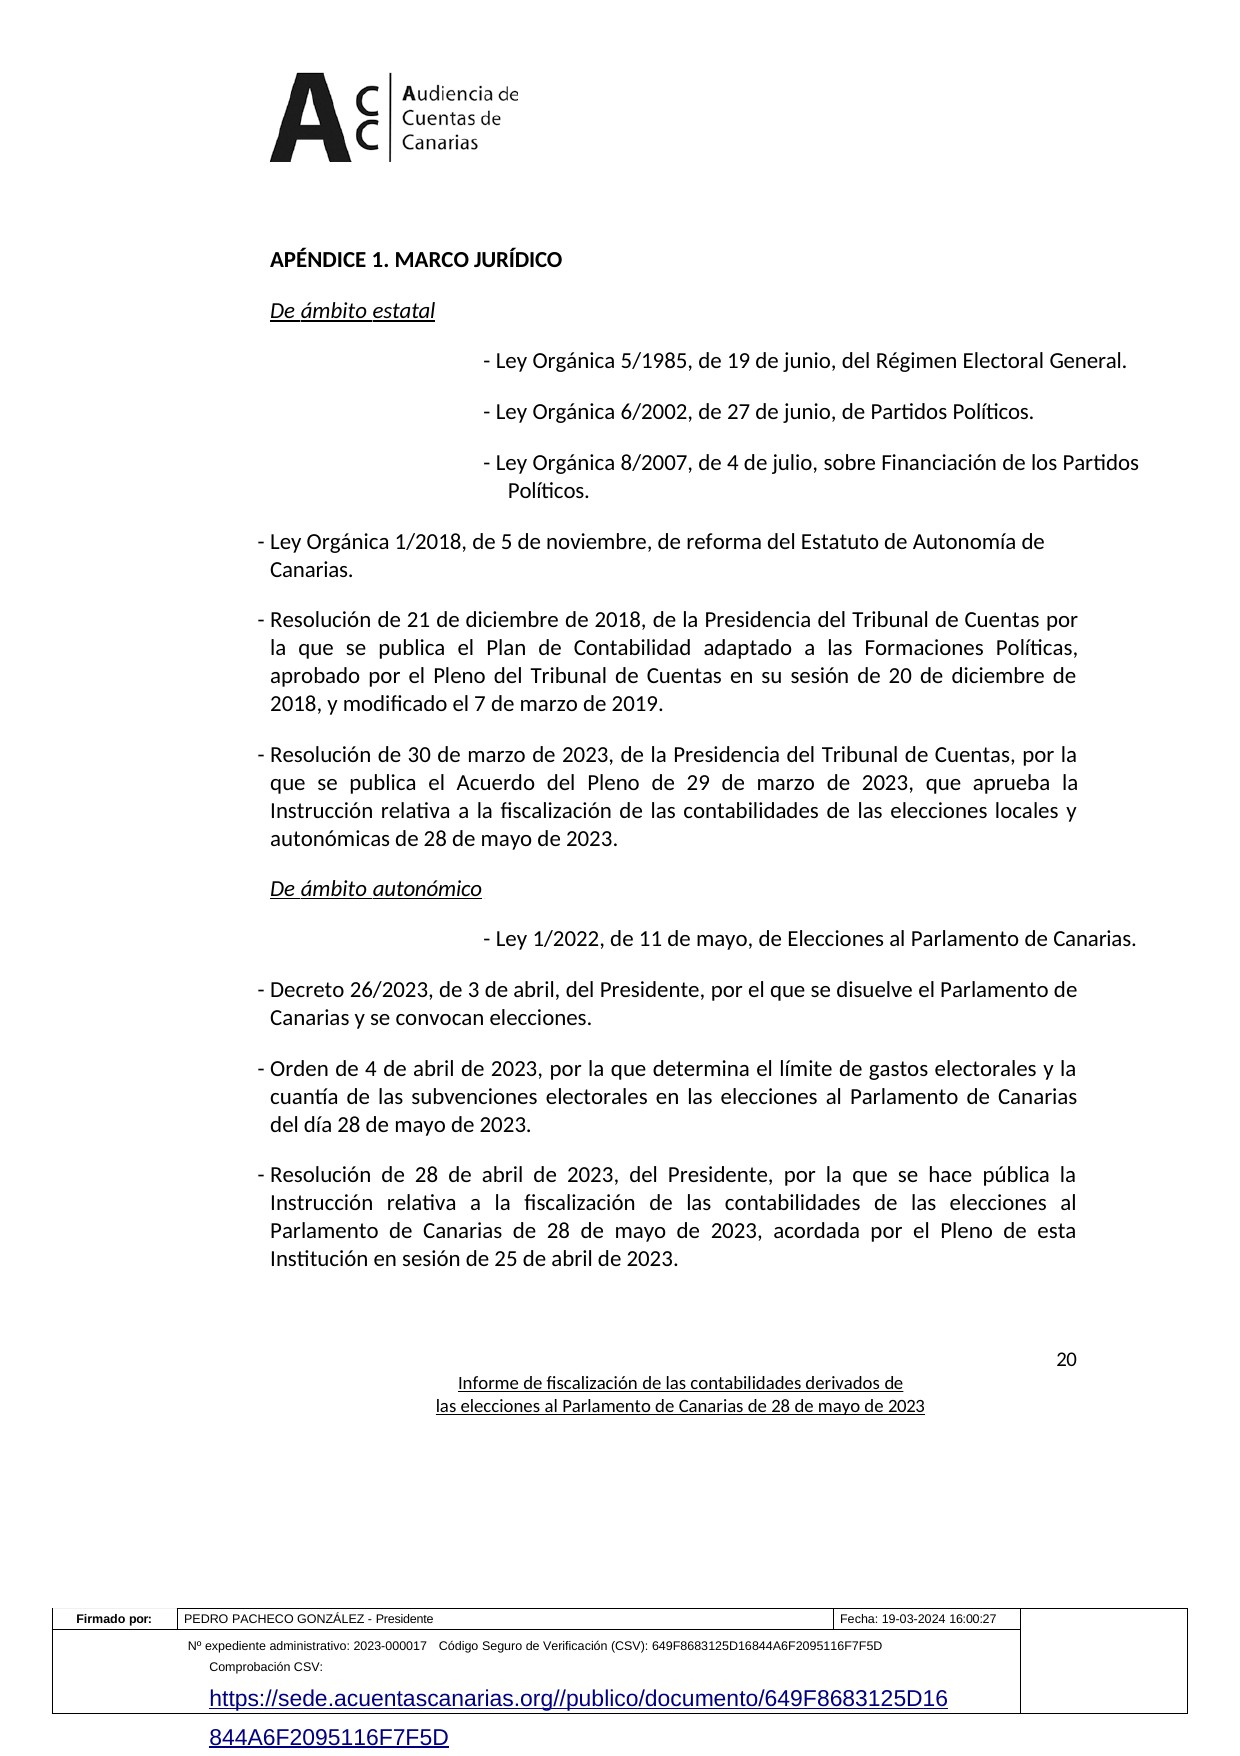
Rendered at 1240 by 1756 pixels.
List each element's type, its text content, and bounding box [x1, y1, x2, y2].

list Resolución de 28 de abril de 2023, del Presidente, por la que se hace pública la Instrucción relativa a la fiscalización de las contabilidades de las elecciones al Parlamento de Canarias de 28 de mayo de 2023, acordada por el Pleno de esta Institución en sesión de 25 de abril de 2023. [257, 1160, 1078, 1272]
list Decreto 26/2023, de 3 de abril, del Presidente, por el que se disuelve el Parlamento de Canarias y se convocan elecciones. [257, 976, 1078, 1032]
list Orden de 4 de abril de 2023, por la que determina el límite de gastos electorales y la cuantía de las subvenciones electorales en las elecciones al Parlamento de Canarias del día 28 de mayo de 2023. [257, 1054, 1078, 1138]
list Ley Orgánica 6/2002, de 27 de junio, de Partidos Políticos. [483, 397, 1195, 426]
text De ámbito estatal [270, 296, 1195, 324]
list Ley Orgánica 8/2007, de 4 de julio, sobre Financiación de los Partidos Políticos. [483, 448, 1195, 504]
list Ley Orgánica 5/1985, de 19 de junio, del Régimen Electoral General. [483, 347, 1195, 375]
subtitle APÉNDICE 1. MARCO JURÍDICO [270, 245, 1195, 273]
list Resolución de 30 de marzo de 2023, de la Presidencia del Tribunal de Cuentas, por la que se publica el Acuerdo del Pleno de 29 de marzo de 2023, que aprueba la Instrucción relativa a la fiscalización de las contabilidades de las elecciones locales y autonómicas de 28 de mayo de 2023. [257, 740, 1078, 852]
list Ley Orgánica 1/2018, de 5 de noviembre, de reforma del Estatuto de Autonomía de Canarias. [257, 527, 1078, 583]
list Ley 1/2022, de 11 de mayo, de Elecciones al Parlamento de Canarias. [483, 924, 1195, 953]
list Resolución de 21 de diciembre de 2018, de la Presidencia del Tribunal de Cuentas por la que se publica el Plan de Contabilidad adaptado a las Formaciones Políticas, aprobado por el Pleno del Tribunal de Cuentas en su sesión de 20 de diciembre de 2018, y modificado el 7 de marzo de 2019. [257, 605, 1078, 717]
text De ámbito autonómico [270, 874, 1195, 902]
